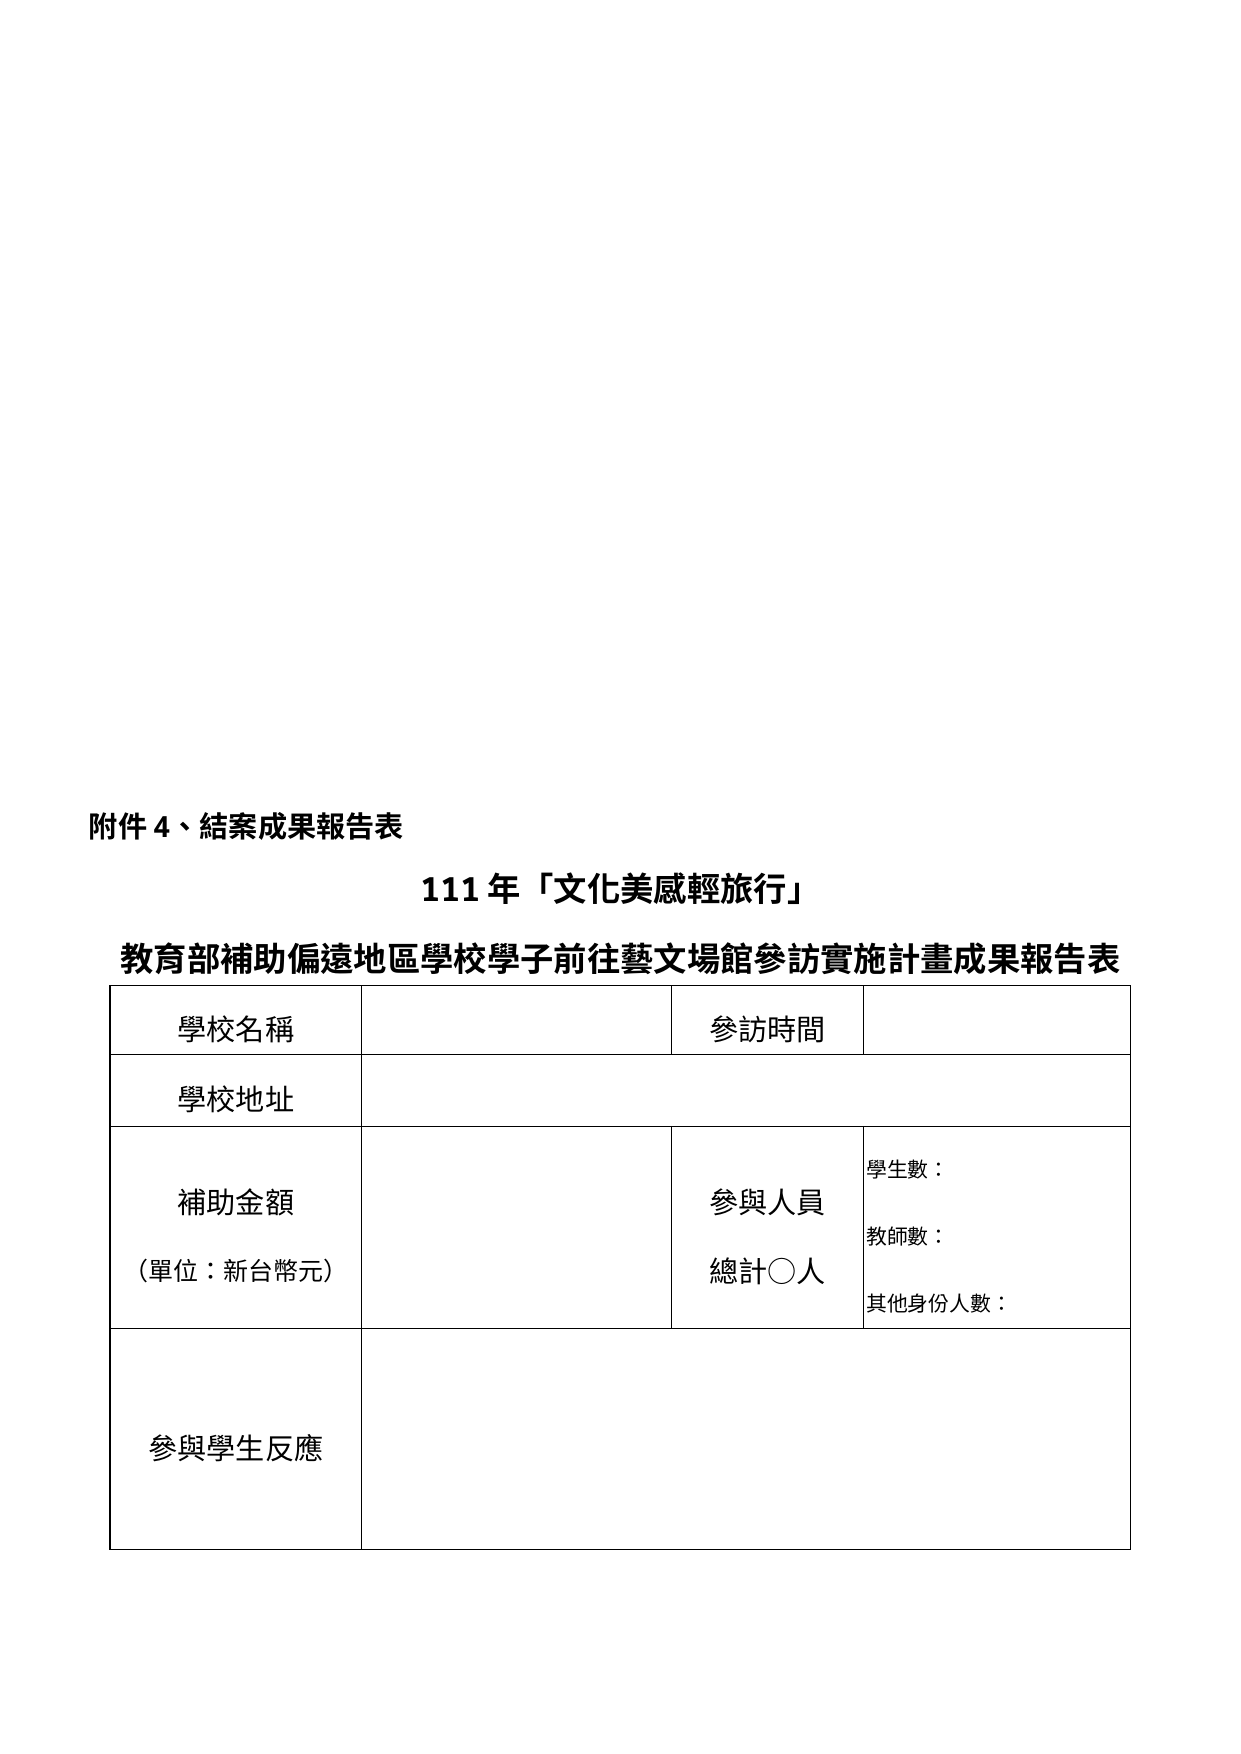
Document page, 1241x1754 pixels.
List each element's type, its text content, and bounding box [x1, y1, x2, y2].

table_cell 參與學生反應 [111, 1329, 361, 1549]
table_cell 參與人員 總計○人 [672, 1127, 863, 1328]
text 附件4、結案成果報告表 [1, 783, 1165, 846]
table_cell 學校地址 [111, 1055, 361, 1126]
table_header [362, 986, 671, 1054]
table_cell [362, 1127, 671, 1328]
table_header 學校名稱 [111, 986, 361, 1054]
table_cell 補助金額 （單位：新台幣元） [111, 1127, 361, 1328]
table_cell [362, 1329, 1130, 1549]
text 111年「文化美感輕旅行」 [75, 846, 1165, 908]
table_cell [362, 1055, 1130, 1126]
table_header [864, 986, 1130, 1054]
text 教育部補助偏遠地區學校學子前往藝文場館參訪實施計畫成果報告表 [75, 915, 1165, 978]
table_header 參訪時間 [672, 986, 863, 1054]
table_cell 學生數： 教師數： 其他身份人數： [864, 1127, 1130, 1328]
